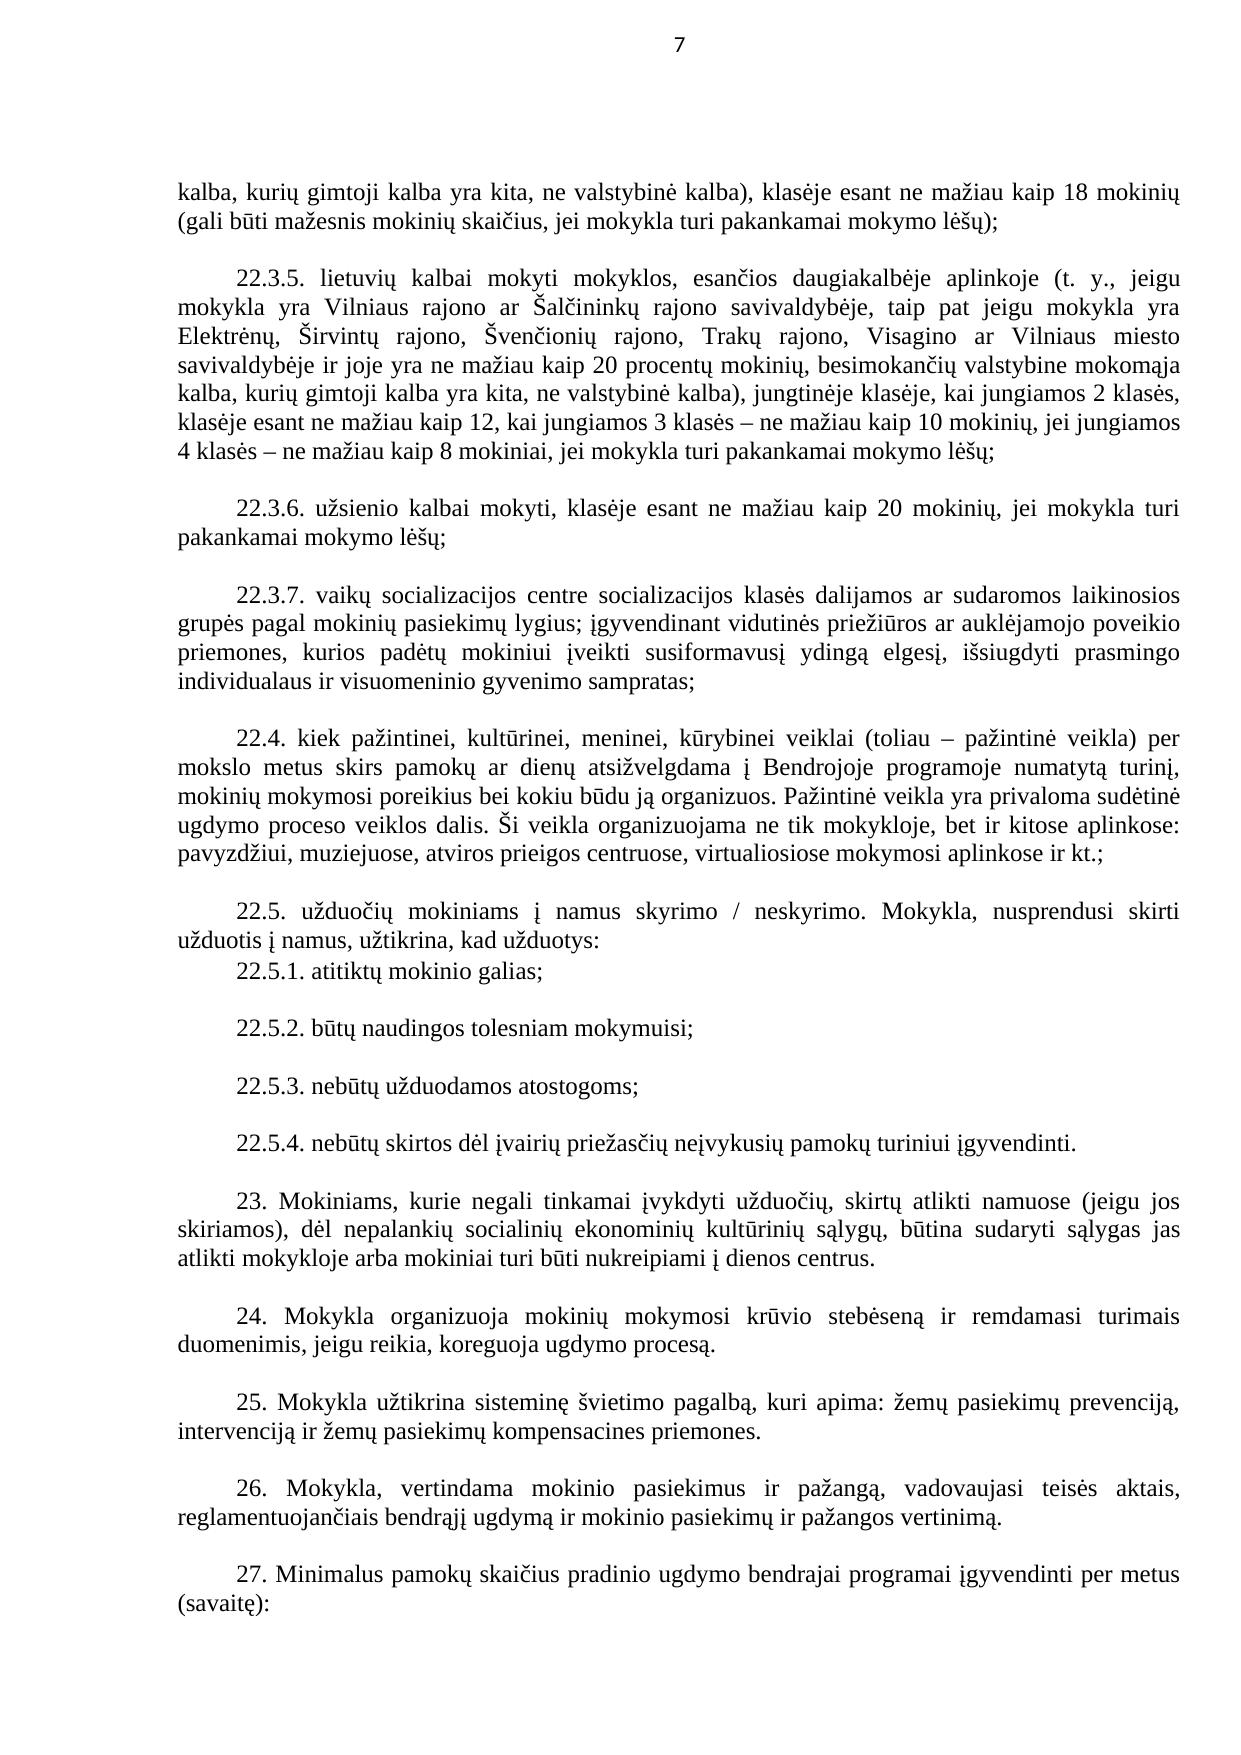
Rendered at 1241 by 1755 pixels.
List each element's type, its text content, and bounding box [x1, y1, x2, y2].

text 22.5.1. atitiktų mokinio galias; [177, 956, 1181, 984]
text 22.5.3. nebūtų užduodamos atostogoms; [177, 1071, 1181, 1099]
text 22.5.2. būtų naudingos tolesniam mokymuisi; [177, 1013, 1181, 1042]
text 22.5.4. nebūtų skirtos dėl įvairių priežasčių neįvykusių pamokų turiniui įgyvendinti. [177, 1128, 1181, 1157]
text 27. Minimalus pamokų skaičius pradinio ugdymo bendrajai programai įgyvendinti per metus (savaitę): [177, 1559, 1181, 1617]
text 22.5. užduočių mokiniams į namus skyrimo / neskyrimo. Mokykla, nusprendusi skirti užduotis į namus, užtikrina, kad užduotys: [177, 896, 1181, 953]
text 25. Mokykla užtikrina sisteminę švietimo pagalbą, kuri apima: žemų pasiekimų prevenciją, intervenciją ir žemų pasiekimų kompensacines priemones. [177, 1387, 1181, 1444]
text 22.3.7. vaikų socializacijos centre socializacijos klasės dalijamos ar sudaromos laikinosios grupės pagal mokinių pasiekimų lygius; įgyvendinant vidutinės priežiūros ar auklėjamojo poveikio priemones, kurios padėtų mokiniui įveikti susiformavusį ydingą elgesį, išsiugdyti prasmingo individualaus ir visuomeninio gyvenimo sampratas; [177, 580, 1181, 695]
text 22.3.6. užsienio kalbai mokyti, klasėje esant ne mažiau kaip 20 mokinių, jei mokykla turi pakankamai mokymo lėšų; [177, 493, 1181, 551]
text kalba, kurių gimtoji kalba yra kita, ne valstybinė kalba), klasėje esant ne mažiau kaip 18 mokinių (gali būti mažesnis mokinių skaičius, jei mokykla turi pakankamai mokymo lėšų); [177, 177, 1181, 235]
text 26. Mokykla, vertindama mokinio pasiekimus ir pažangą, vadovaujasi teisės aktais, reglamentuojančiais bendrąjį ugdymą ir mokinio pasiekimų ir pažangos vertinimą. [177, 1473, 1181, 1531]
text 22.4. kiek pažintinei, kultūrinei, meninei, kūrybinei veiklai (toliau – pažintinė veikla) per mokslo metus skirs pamokų ar dienų atsižvelgdama į Bendrojoje programoje numatytą turinį, mokinių mokymosi poreikius bei kokiu būdu ją organizuos. Pažintinė veikla yra privaloma sudėtinė ugdymo proceso veiklos dalis. Ši veikla organizuojama ne tik mokykloje, bet ir kitose aplinkose: pavyzdžiui, muziejuose, atviros prieigos centruose, virtualiosiose mokymosi aplinkose ir kt.; [177, 723, 1181, 867]
text 23. Mokiniams, kurie negali tinkamai įvykdyti užduočių, skirtų atlikti namuose (jeigu jos skiriamos), dėl nepalankių socialinių ekonominių kultūrinių sąlygų, būtina sudaryti sąlygas jas atlikti mokykloje arba mokiniai turi būti nukreipiami į dienos centrus. [177, 1186, 1181, 1272]
text 22.3.5. lietuvių kalbai mokyti mokyklos, esančios daugiakalbėje aplinkoje (t. y., jeigu mokykla yra Vilniaus rajono ar Šalčininkų rajono savivaldybėje, taip pat jeigu mokykla yra Elektrėnų, Širvintų rajono, Švenčionių rajono, Trakų rajono, Visagino ar Vilniaus miesto savivaldybėje ir joje yra ne mažiau kaip 20 procentų mokinių, besimokančių valstybine mokomąja kalba, kurių gimtoji kalba yra kita, ne valstybinė kalba), jungtinėje klasėje, kai jungiamos 2 klasės, klasėje esant ne mažiau kaip 12, kai jungiamos 3 klasės – ne mažiau kaip 10 mokinių, jei jungiamos 4 klasės – ne mažiau kaip 8 mokiniai, jei mokykla turi pakankamai mokymo lėšų; [177, 263, 1181, 465]
text 24. Mokykla organizuoja mokinių mokymosi krūvio stebėseną ir remdamasi turimais duomenimis, jeigu reikia, koreguoja ugdymo procesą. [177, 1301, 1181, 1358]
